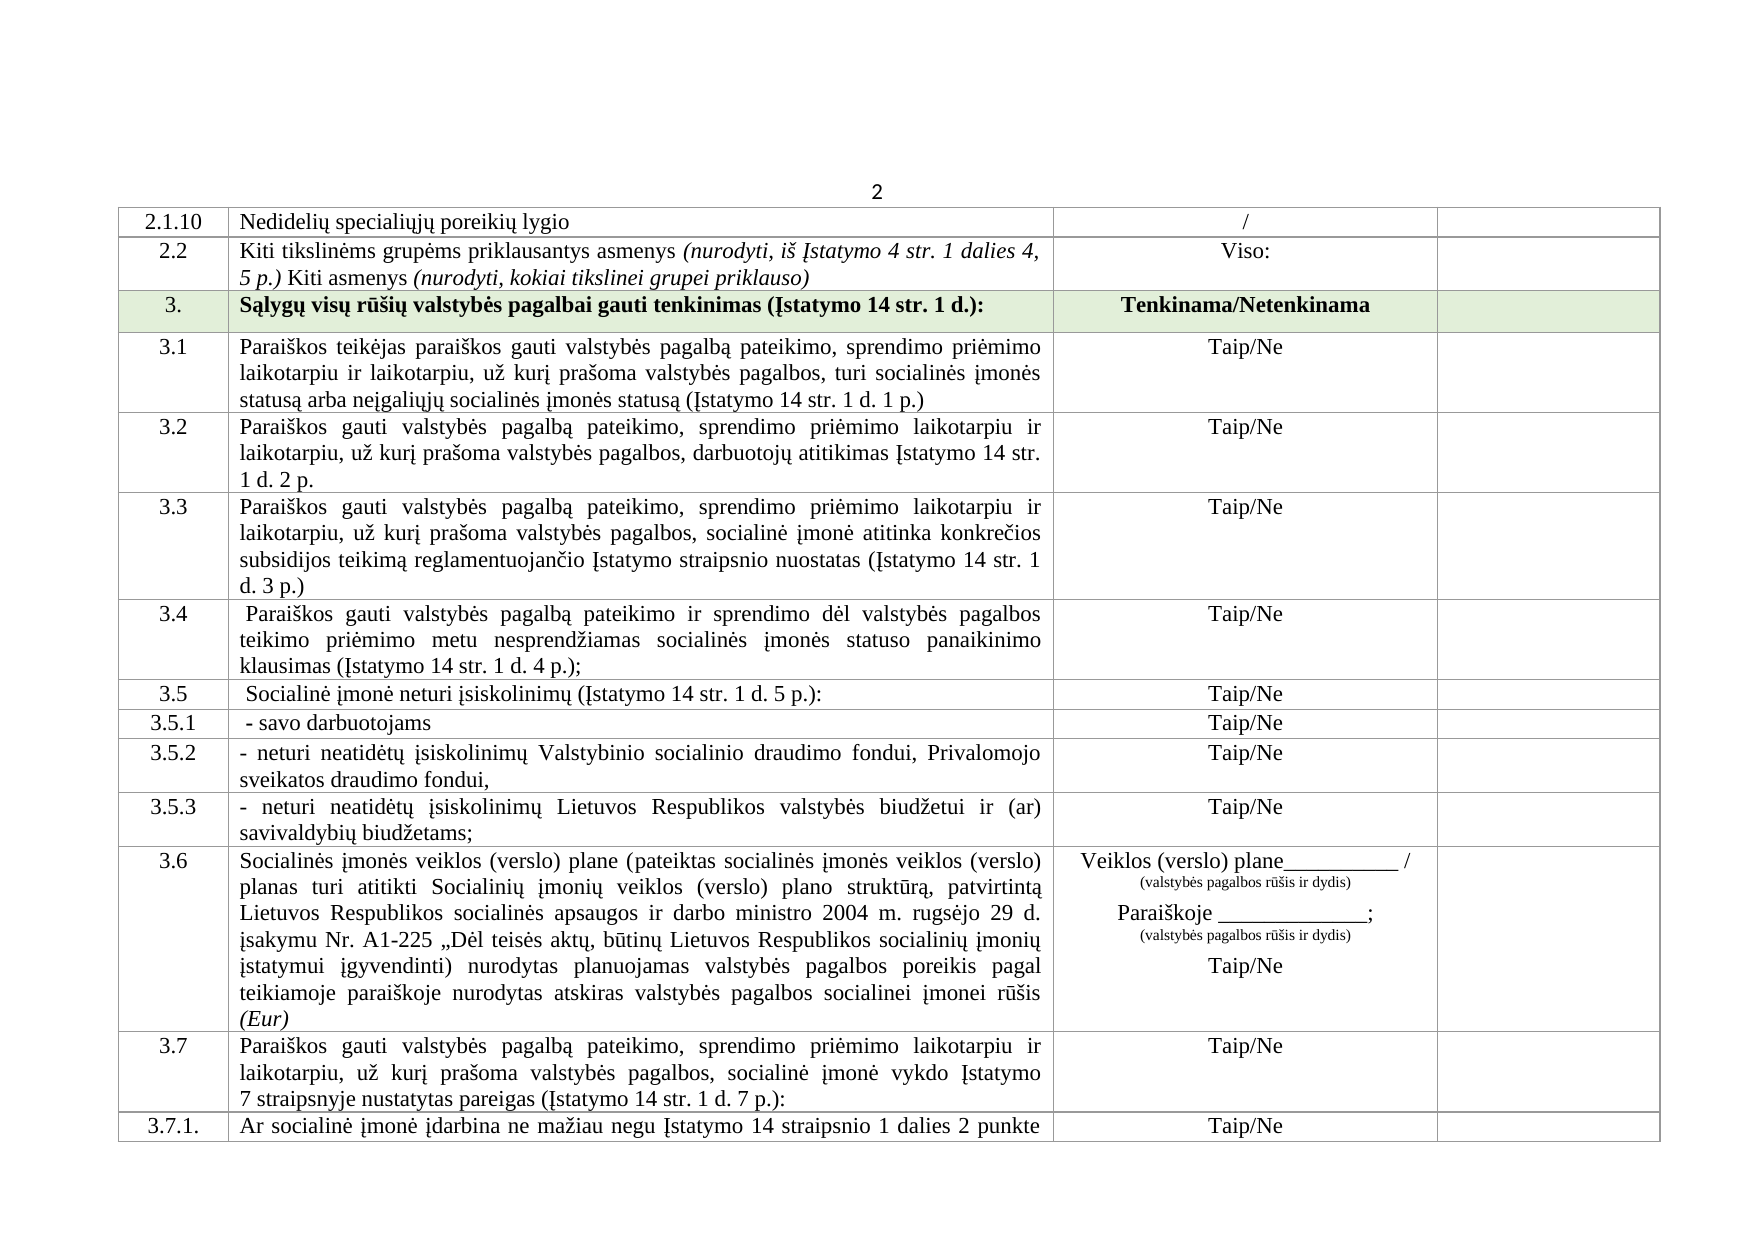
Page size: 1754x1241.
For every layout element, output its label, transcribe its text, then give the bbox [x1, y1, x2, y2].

table_cell Taip/Ne [1054, 413, 1437, 492]
table_cell - neturi neatidėtų įsiskolinimų Valstybinio socialinio draudimo fondui, Privalomojo sveikatos draudimo fondui, [229, 739, 1053, 792]
table_cell Taip/Ne [1054, 333, 1437, 412]
table_cell 2.1.10 [119, 208, 228, 236]
table_cell [1438, 793, 1659, 846]
table_cell - neturi neatidėtų įsiskolinimų Lietuvos Respublikos valstybės biudžetui ir (ar) savivaldybių biudžetams; [229, 793, 1053, 846]
table_cell [1438, 600, 1659, 679]
table_cell Taip/Ne [1054, 710, 1437, 738]
table_cell 3.5 [119, 680, 228, 708]
table_cell 3.5.3 [119, 793, 228, 846]
table_cell Paraiškos teikėjas paraiškos gauti valstybės pagalbą pateikimo, sprendimo priėmimo laikotarpiu ir laikotarpiu, už kurį prašoma valstybės pagalbos, turi socialinės įmonės statusą arba neįgaliųjų socialinės įmonės statusą (Įstatymo 14 str. 1 d. 1 p.) [229, 333, 1053, 412]
table_cell Taip/Ne [1054, 493, 1437, 598]
table_cell [1438, 680, 1659, 708]
table_cell Paraiškos gauti valstybės pagalbą pateikimo, sprendimo priėmimo laikotarpiu ir laikotarpiu, už kurį prašoma valstybės pagalbos, socialinė įmonė atitinka konkrečios subsidijos teikimą reglamentuojančio Įstatymo straipsnio nuostatas (Įstatymo 14 str. 1 d. 3 p.) [229, 493, 1053, 598]
table_cell 3.4 [119, 600, 228, 679]
table_cell [1438, 208, 1659, 236]
table_cell [1438, 291, 1659, 332]
table_cell [1438, 493, 1659, 598]
table_cell [1438, 847, 1659, 1031]
table_cell Paraiškos gauti valstybės pagalbą pateikimo ir sprendimo dėl valstybės pagalbos teikimo priėmimo metu nesprendžiamas socialinės įmonės statuso panaikinimo klausimas (Įstatymo 14 str. 1 d. 4 p.); [229, 600, 1053, 679]
table_cell Sąlygų visų rūšių valstybės pagalbai gauti tenkinimas (Įstatymo 14 str. 1 d.): [229, 291, 1053, 332]
table_cell Paraiškos gauti valstybės pagalbą pateikimo, sprendimo priėmimo laikotarpiu ir laikotarpiu, už kurį prašoma valstybės pagalbos, socialinė įmonė vykdo Įstatymo 7 straipsnyje nustatytas pareigas (Įstatymo 14 str. 1 d. 7 p.): [229, 1032, 1053, 1111]
table_cell Taip/Ne [1054, 739, 1437, 792]
table_cell 3.7.1. [119, 1113, 228, 1141]
table_cell Viso: [1054, 238, 1437, 290]
table_cell 2.2 [119, 238, 228, 290]
table_cell [1438, 1113, 1659, 1141]
table_cell Tenkinama/Netenkinama [1054, 291, 1437, 332]
table_cell [1438, 413, 1659, 492]
table_cell [1438, 739, 1659, 792]
table_cell 3.1 [119, 333, 228, 412]
table_cell Socialinės įmonės veiklos (verslo) plane (pateiktas socialinės įmonės veiklos (verslo) planas turi atitikti Socialinių įmonių veiklos (verslo) plano struktūrą, patvirtintą Lietuvos Respublikos socialinės apsaugos ir darbo ministro 2004 m. rugsėjo 29 d. įsakymu Nr. A1-225 „Dėl teisės aktų, būtinų Lietuvos Respublikos socialinių įmonių įstatymui įgyvendinti) nurodytas planuojamas valstybės pagalbos poreikis pagal teikiamoje paraiškoje nurodytas atskiras valstybės pagalbos socialinei įmonei rūšis (Eur) [229, 847, 1053, 1031]
table_cell [1438, 710, 1659, 738]
table_cell 3.7 [119, 1032, 228, 1111]
table_cell 3.5.2 [119, 739, 228, 792]
table_cell Taip/Ne [1054, 680, 1437, 708]
table_cell [1438, 1032, 1659, 1111]
table_cell Veiklos (verslo) plane__________ / (valstybės pagalbos rūšis ir dydis) Paraiškoje _____________; (valstybės pagalbos rūšis ir dydis) Taip/Ne [1054, 847, 1437, 1031]
table_cell [1438, 238, 1659, 290]
table_cell 3.5.1 [119, 710, 228, 738]
table_cell Ar socialinė įmonė įdarbina ne mažiau negu Įstatymo 14 straipsnio 1 dalies 2 punkte [229, 1113, 1053, 1141]
table_cell 3.6 [119, 847, 228, 1031]
table_cell / [1054, 208, 1437, 236]
table_cell Taip/Ne [1054, 600, 1437, 679]
table_cell Nedidelių specialiųjų poreikių lygio [229, 208, 1053, 236]
table_cell 3.2 [119, 413, 228, 492]
table_cell 3.3 [119, 493, 228, 598]
table_cell Kiti tikslinėms grupėms priklausantys asmenys (nurodyti, iš Įstatymo 4 str. 1 dalies 4, 5 p.) Kiti asmenys (nurodyti, kokiai tikslinei grupei priklauso) [229, 238, 1053, 290]
table_cell - savo darbuotojams [229, 710, 1053, 738]
table_cell [1438, 333, 1659, 412]
table_cell Paraiškos gauti valstybės pagalbą pateikimo, sprendimo priėmimo laikotarpiu ir laikotarpiu, už kurį prašoma valstybės pagalbos, darbuotojų atitikimas Įstatymo 14 str. 1 d. 2 p. [229, 413, 1053, 492]
table_cell Taip/Ne [1054, 1032, 1437, 1111]
table_cell 3. [119, 291, 228, 332]
table_cell Taip/Ne [1054, 793, 1437, 846]
table_cell Taip/Ne [1054, 1113, 1437, 1141]
table_cell Socialinė įmonė neturi įsiskolinimų (Įstatymo 14 str. 1 d. 5 p.): [229, 680, 1053, 708]
